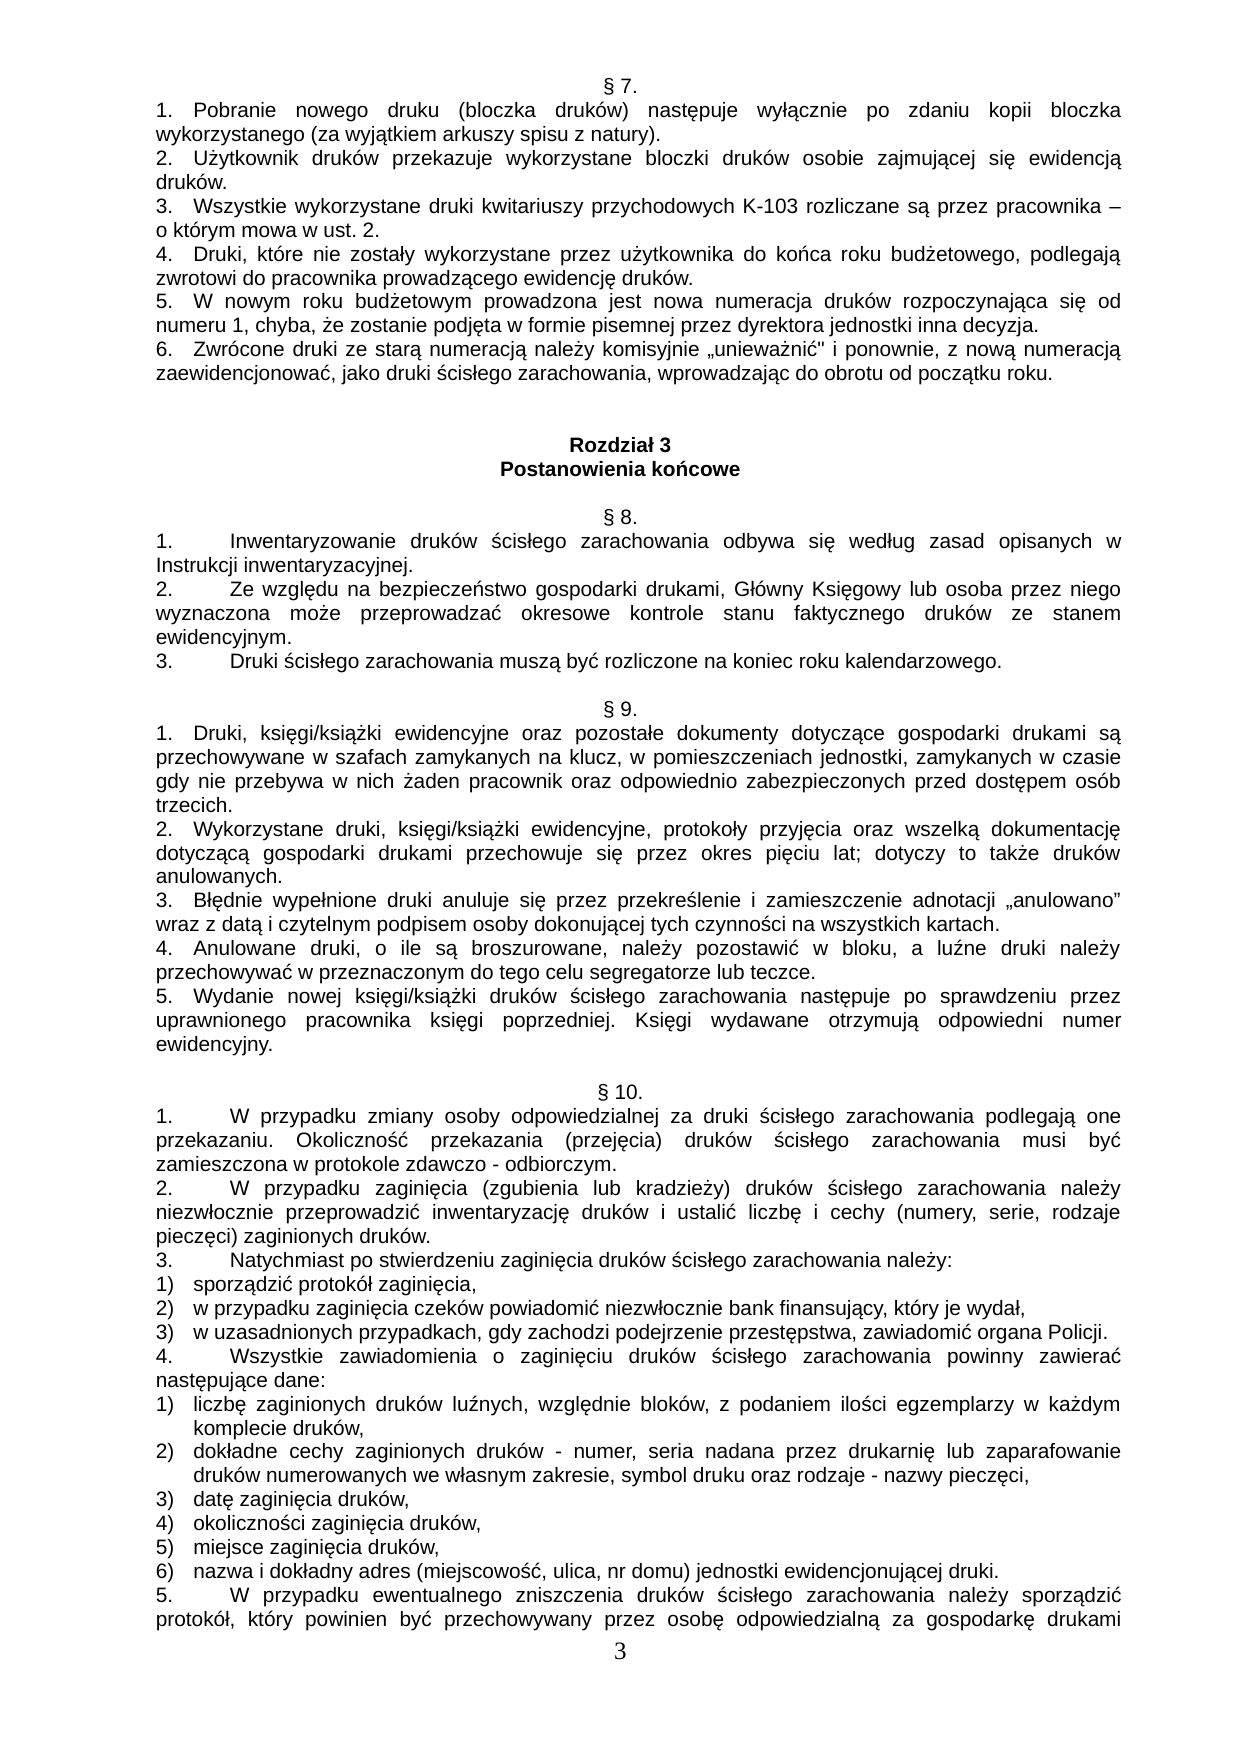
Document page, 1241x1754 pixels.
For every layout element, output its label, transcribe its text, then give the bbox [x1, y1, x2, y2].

list Inwentaryzowanie druków ścisłego zarachowania odbywa się według zasad opisanych w Instrukcji inwentaryzacyjnej. [156, 529, 1122, 577]
list miejsce zaginięcia druków, [156, 1535, 1122, 1559]
list nazwa i dokładny adres (miejscowość, ulica, nr domu) jednostki ewidencjonującej druki. [156, 1559, 1122, 1583]
list Wszystkie wykorzystane druki kwitariuszy przychodowych K-103 rozliczane są przez pracownika – o którym mowa w ust. 2. [156, 193, 1122, 241]
text Rozdział 3 [118, 433, 1122, 457]
text Postanowienia końcowe [118, 457, 1122, 481]
list W nowym roku budżetowym prowadzona jest nowa numeracja druków rozpoczynająca się od numeru 1, chyba, że zostanie podjęta w formie pisemnej przez dyrektora jednostki inna decyzja. [156, 289, 1122, 337]
list Wszystkie zawiadomienia o zaginięciu druków ścisłego zarachowania powinny zawierać następujące dane: [156, 1343, 1122, 1391]
text § 8. [118, 505, 1122, 529]
list datę zaginięcia druków, [156, 1487, 1122, 1511]
list Ze względu na bezpieczeństwo gospodarki drukami, Główny Księgowy lub osoba przez niego wyznaczona może przeprowadzać okresowe kontrole stanu faktycznego druków ze stanem ewidencyjnym. [156, 577, 1122, 649]
list W przypadku ewentualnego zniszczenia druków ścisłego zarachowania należy sporządzić protokół, który powinien być przechowywany przez osobę odpowiedzialną za gospodarkę drukami [156, 1583, 1122, 1631]
list Druki ścisłego zarachowania muszą być rozliczone na koniec roku kalendarzowego. [156, 649, 1122, 673]
list Druki, które nie zostały wykorzystane przez użytkownika do końca roku budżetowego, podlegają zwrotowi do pracownika prowadzącego ewidencję druków. [156, 241, 1122, 289]
list Błędnie wypełnione druki anuluje się przez przekreślenie i zamieszczenie adnotacji „anulowano” wraz z datą i czytelnym podpisem osoby dokonującej tych czynności na wszystkich kartach. [156, 888, 1122, 936]
list Anulowane druki, o ile są broszurowane, należy pozostawić w bloku, a luźne druki należy przechowywać w przeznaczonym do tego celu segregatorze lub teczce. [156, 936, 1122, 984]
list W przypadku zaginięcia (zgubienia lub kradzieży) druków ścisłego zarachowania należy niezwłocznie przeprowadzić inwentaryzację druków i ustalić liczbę i cechy (numery, serie, rodzaje pieczęci) zaginionych druków. [156, 1176, 1122, 1248]
text § 9. [118, 697, 1122, 721]
list Użytkownik druków przekazuje wykorzystane bloczki druków osobie zajmującej się ewidencją druków. [156, 146, 1122, 193]
list W przypadku zmiany osoby odpowiedzialnej za druki ścisłego zarachowania podlegają one przekazaniu. Okoliczność przekazania (przejęcia) druków ścisłego zarachowania musi być zamieszczona w protokole zdawczo - odbiorczym. [156, 1104, 1122, 1176]
list liczbę zaginionych druków luźnych, względnie bloków, z podaniem ilości egzemplarzy w każdym komplecie druków, [156, 1391, 1122, 1439]
list okoliczności zaginięcia druków, [156, 1511, 1122, 1535]
list w uzasadnionych przypadkach, gdy zachodzi podejrzenie przestępstwa, zawiadomić organa Policji. [156, 1319, 1122, 1343]
list sporządzić protokół zaginięcia, [156, 1272, 1122, 1296]
list Pobranie nowego druku (bloczka druków) następuje wyłącznie po zdaniu kopii bloczka wykorzystanego (za wyjątkiem arkuszy spisu z natury). [156, 98, 1122, 146]
list w przypadku zaginięcia czeków powiadomić niezwłocznie bank finansujący, który je wydał, [156, 1296, 1122, 1319]
text § 10. [118, 1080, 1122, 1104]
list Wydanie nowej księgi/książki druków ścisłego zarachowania następuje po sprawdzeniu przez uprawnionego pracownika księgi poprzedniej. Księgi wydawane otrzymują odpowiedni numer ewidencyjny. [156, 984, 1122, 1056]
list Natychmiast po stwierdzeniu zaginięcia druków ścisłego zarachowania należy: [156, 1248, 1122, 1272]
list Zwrócone druki ze starą numeracją należy komisyjnie „unieważnić" i ponownie, z nową numeracją zaewidencjonować, jako druki ścisłego zarachowania, wprowadzając do obrotu od początku roku. [156, 337, 1122, 385]
list Wykorzystane druki, księgi/książki ewidencyjne, protokoły przyjęcia oraz wszelką dokumentację dotyczącą gospodarki drukami przechowuje się przez okres pięciu lat; dotyczy to także druków anulowanych. [156, 816, 1122, 888]
text § 7. [118, 74, 1122, 98]
list Druki, księgi/książki ewidencyjne oraz pozostałe dokumenty dotyczące gospodarki drukami są przechowywane w szafach zamykanych na klucz, w pomieszczeniach jednostki, zamykanych w czasie gdy nie przebywa w nich żaden pracownik oraz odpowiednio zabezpieczonych przed dostępem osób trzecich. [156, 721, 1122, 816]
list dokładne cechy zaginionych druków - numer, seria nadana przez drukarnię lub zaparafowanie druków numerowanych we własnym zakresie, symbol druku oraz rodzaje - nazwy pieczęci, [156, 1439, 1122, 1487]
